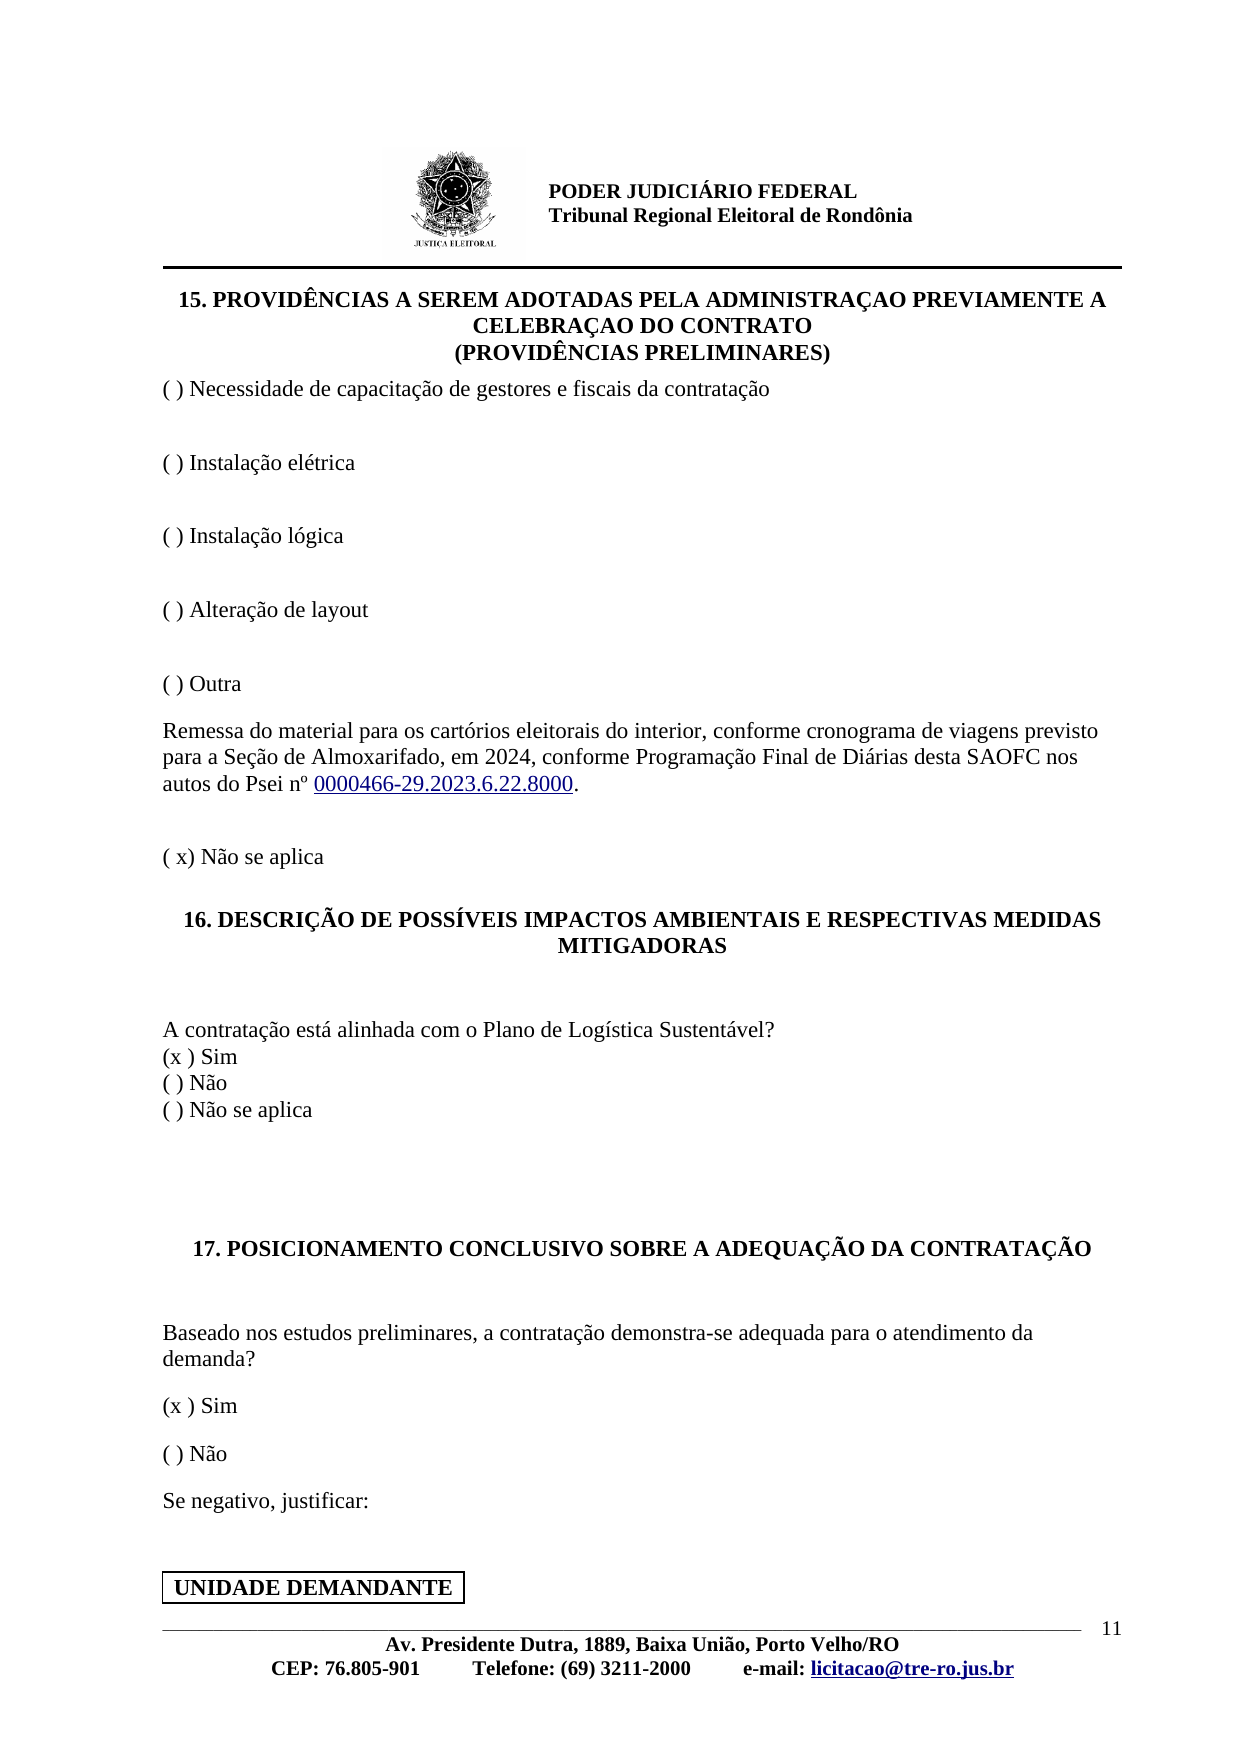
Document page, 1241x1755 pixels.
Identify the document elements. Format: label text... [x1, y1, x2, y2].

text (x ) Sim [162, 1393, 1122, 1419]
text ( ) Necessidade de capacitação de gestores e fiscais da contratação [162, 376, 1122, 402]
text ( ) Não [162, 1440, 1122, 1466]
text 17. POSICIONAMENTO CONCLUSIVO SOBRE A ADEQUAÇÃO DA CONTRATAÇÃO [169, 1235, 1116, 1261]
text ( ) Outra [162, 643, 1122, 696]
text (PROVIDÊNCIAS PRELIMINARES) [169, 339, 1116, 365]
text ( x) Não se aplica [162, 817, 1122, 869]
text Baseado nos estudos preliminares, a contratação demonstra-se adequada para o atendimento da demanda? [162, 1319, 1122, 1372]
text Se negativo, justificar: [162, 1487, 1122, 1513]
text A contratação está alinhada com o Plano de Logística Sustentável? (x ) Sim ( ) Não ( ) Não se aplica [162, 1017, 1122, 1122]
text ( ) Alteração de layout [162, 570, 1122, 622]
text ( ) Instalação elétrica [162, 423, 1122, 475]
table_header UNIDADE DEMANDANTE [163, 1573, 463, 1602]
text Remessa do material para os cartórios eleitorais do interior, conforme cronograma de viagens previsto para a Seção de Almoxarifado, em 2024, conforme Programação Final de Diárias desta SAOFC nos autos do Psei nº 0000466-29.2023.6.22.8000. [162, 717, 1122, 796]
text 15. PROVIDÊNCIAS A SEREM ADOTADAS PELA ADMINISTRAÇAO PREVIAMENTE A CELEBRAÇAO DO CONTRATO [169, 286, 1116, 339]
text 16. DESCRIÇÃO DE POSSÍVEIS IMPACTOS AMBIENTAIS E RESPECTIVAS MEDIDAS MITIGADORAS [169, 880, 1116, 959]
text ( ) Instalação lógica [162, 496, 1122, 549]
